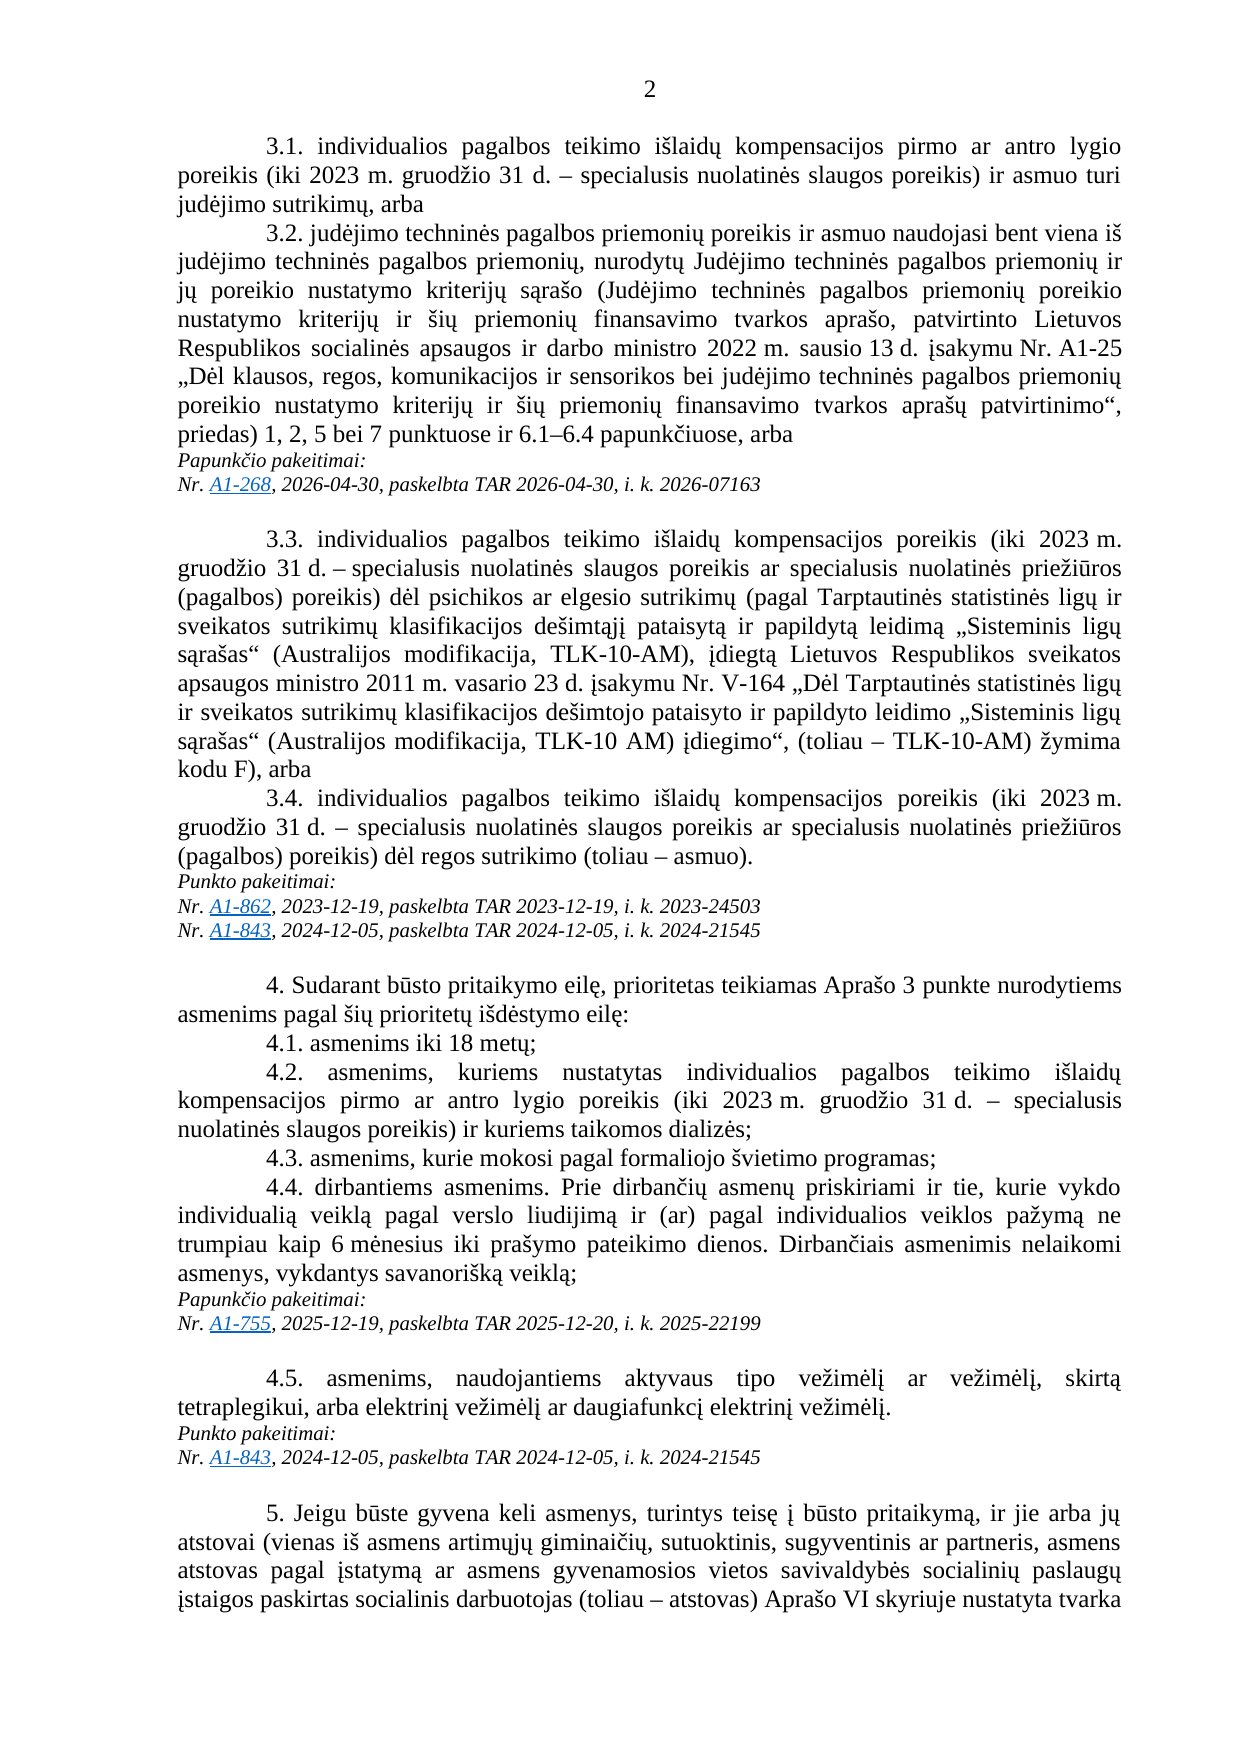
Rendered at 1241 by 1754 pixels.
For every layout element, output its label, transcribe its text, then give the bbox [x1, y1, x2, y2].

text Papunkčio pakeitimai: [177, 448, 1122, 472]
text Nr. A1-755, 2025-12-19, paskelbta TAR 2025-12-20, i. k. 2025-22199 [177, 1311, 1122, 1335]
text 3.1. individualios pagalbos teikimo išlaidų kompensacijos pirmo ar antro lygio poreikis (iki 2023 m. gruodžio 31 d. – specialusis nuolatinės slaugos poreikis) ir asmuo turi judėjimo sutrikimų, arba [177, 131, 1122, 218]
text Punkto pakeitimai: [177, 869, 1122, 893]
text 4. Sudarant būsto pritaikymo eilę, prioritetas teikiamas Aprašo 3 punkte nurodytiems asmenims pagal šių prioritetų išdėstymo eilę: [177, 970, 1122, 1028]
text 5. Jeigu būste gyvena keli asmenys, turintys teisę į būsto pritaikymą, ir jie arba jų atstovai (vienas iš asmens artimųjų giminaičių, sutuoktinis, sugyventinis ar partneris, asmens atstovas pagal įstatymą ar asmens gyvenamosios vietos savivaldybės socialinių paslaugų įstaigos paskirtas socialinis darbuotojas (toliau – atstovas) Aprašo VI skyriuje nustatyta tvarka [177, 1498, 1122, 1613]
text 4.5. asmenims, naudojantiems aktyvaus tipo vežimėlį ar vežimėlį, skirtą tetraplegikui, arba elektrinį vežimėlį ar daugiafunkcį elektrinį vežimėlį. [177, 1363, 1122, 1421]
text 4.3. asmenims, kurie mokosi pagal formaliojo švietimo programas; [177, 1143, 1122, 1172]
text Nr. A1-268, 2026-04-30, paskelbta TAR 2026-04-30, i. k. 2026-07163 [177, 472, 1122, 496]
text Nr. A1-843, 2024-12-05, paskelbta TAR 2024-12-05, i. k. 2024-21545 [177, 1445, 1122, 1469]
text Papunkčio pakeitimai: [177, 1287, 1122, 1311]
text 4.4. dirbantiems asmenims. Prie dirbančių asmenų priskiriami ir tie, kurie vykdo individualią veiklą pagal verslo liudijimą ir (ar) pagal individualios veiklos pažymą ne trumpiau kaip 6 mėnesius iki prašymo pateikimo dienos. Dirbančiais asmenimis nelaikomi asmenys, vykdantys savanorišką veiklą; [177, 1172, 1122, 1287]
text Punkto pakeitimai: [177, 1421, 1122, 1445]
text 3.4. individualios pagalbos teikimo išlaidų kompensacijos poreikis (iki 2023 m. gruodžio 31 d. – specialusis nuolatinės slaugos poreikis ar specialusis nuolatinės priežiūros (pagalbos) poreikis) dėl regos sutrikimo (toliau – asmuo). [177, 783, 1122, 869]
text Nr. A1-843, 2024-12-05, paskelbta TAR 2024-12-05, i. k. 2024-21545 [177, 918, 1122, 942]
text 4.2. asmenims, kuriems nustatytas individualios pagalbos teikimo išlaidų kompensacijos pirmo ar antro lygio poreikis (iki 2023 m. gruodžio 31 d. – specialusis nuolatinės slaugos poreikis) ir kuriems taikomos dializės; [177, 1057, 1122, 1143]
text 3.3. individualios pagalbos teikimo išlaidų kompensacijos poreikis (iki 2023 m. gruodžio 31 d. – specialusis nuolatinės slaugos poreikis ar specialusis nuolatinės priežiūros (pagalbos) poreikis) dėl psichikos ar elgesio sutrikimų (pagal Tarptautinės statistinės ligų ir sveikatos sutrikimų klasifikacijos dešimtąjį pataisytą ir papildytą leidimą „Sisteminis ligų sąrašas“ (Australijos modifikacija, TLK-10-AM), įdiegtą Lietuvos Respublikos sveikatos apsaugos ministro 2011 m. vasario 23 d. įsakymu Nr. V-164 „Dėl Tarptautinės statistinės ligų ir sveikatos sutrikimų klasifikacijos dešimtojo pataisyto ir papildyto leidimo „Sisteminis ligų sąrašas“ (Australijos modifikacija, TLK-10 AM) įdiegimo“, (toliau – TLK-10-AM) žymima kodu F), arba [177, 524, 1122, 783]
text 4.1. asmenims iki 18 metų; [177, 1028, 1122, 1057]
text Nr. A1-862, 2023-12-19, paskelbta TAR 2023-12-19, i. k. 2023-24503 [177, 893, 1122, 918]
text 3.2. judėjimo techninės pagalbos priemonių poreikis ir asmuo naudojasi bent viena iš judėjimo techninės pagalbos priemonių, nurodytų Judėjimo techninės pagalbos priemonių ir jų poreikio nustatymo kriterijų sąrašo (Judėjimo techninės pagalbos priemonių poreikio nustatymo kriterijų ir šių priemonių finansavimo tvarkos aprašo, patvirtinto Lietuvos Respublikos socialinės apsaugos ir darbo ministro 2022 m. sausio 13 d. įsakymu Nr. A1-25 „Dėl klausos, regos, komunikacijos ir sensorikos bei judėjimo techninės pagalbos priemonių poreikio nustatymo kriterijų ir šių priemonių finansavimo tvarkos aprašų patvirtinimo“, priedas) 1, 2, 5 bei 7 punktuose ir 6.1–6.4 papunkčiuose, arba [177, 218, 1122, 448]
